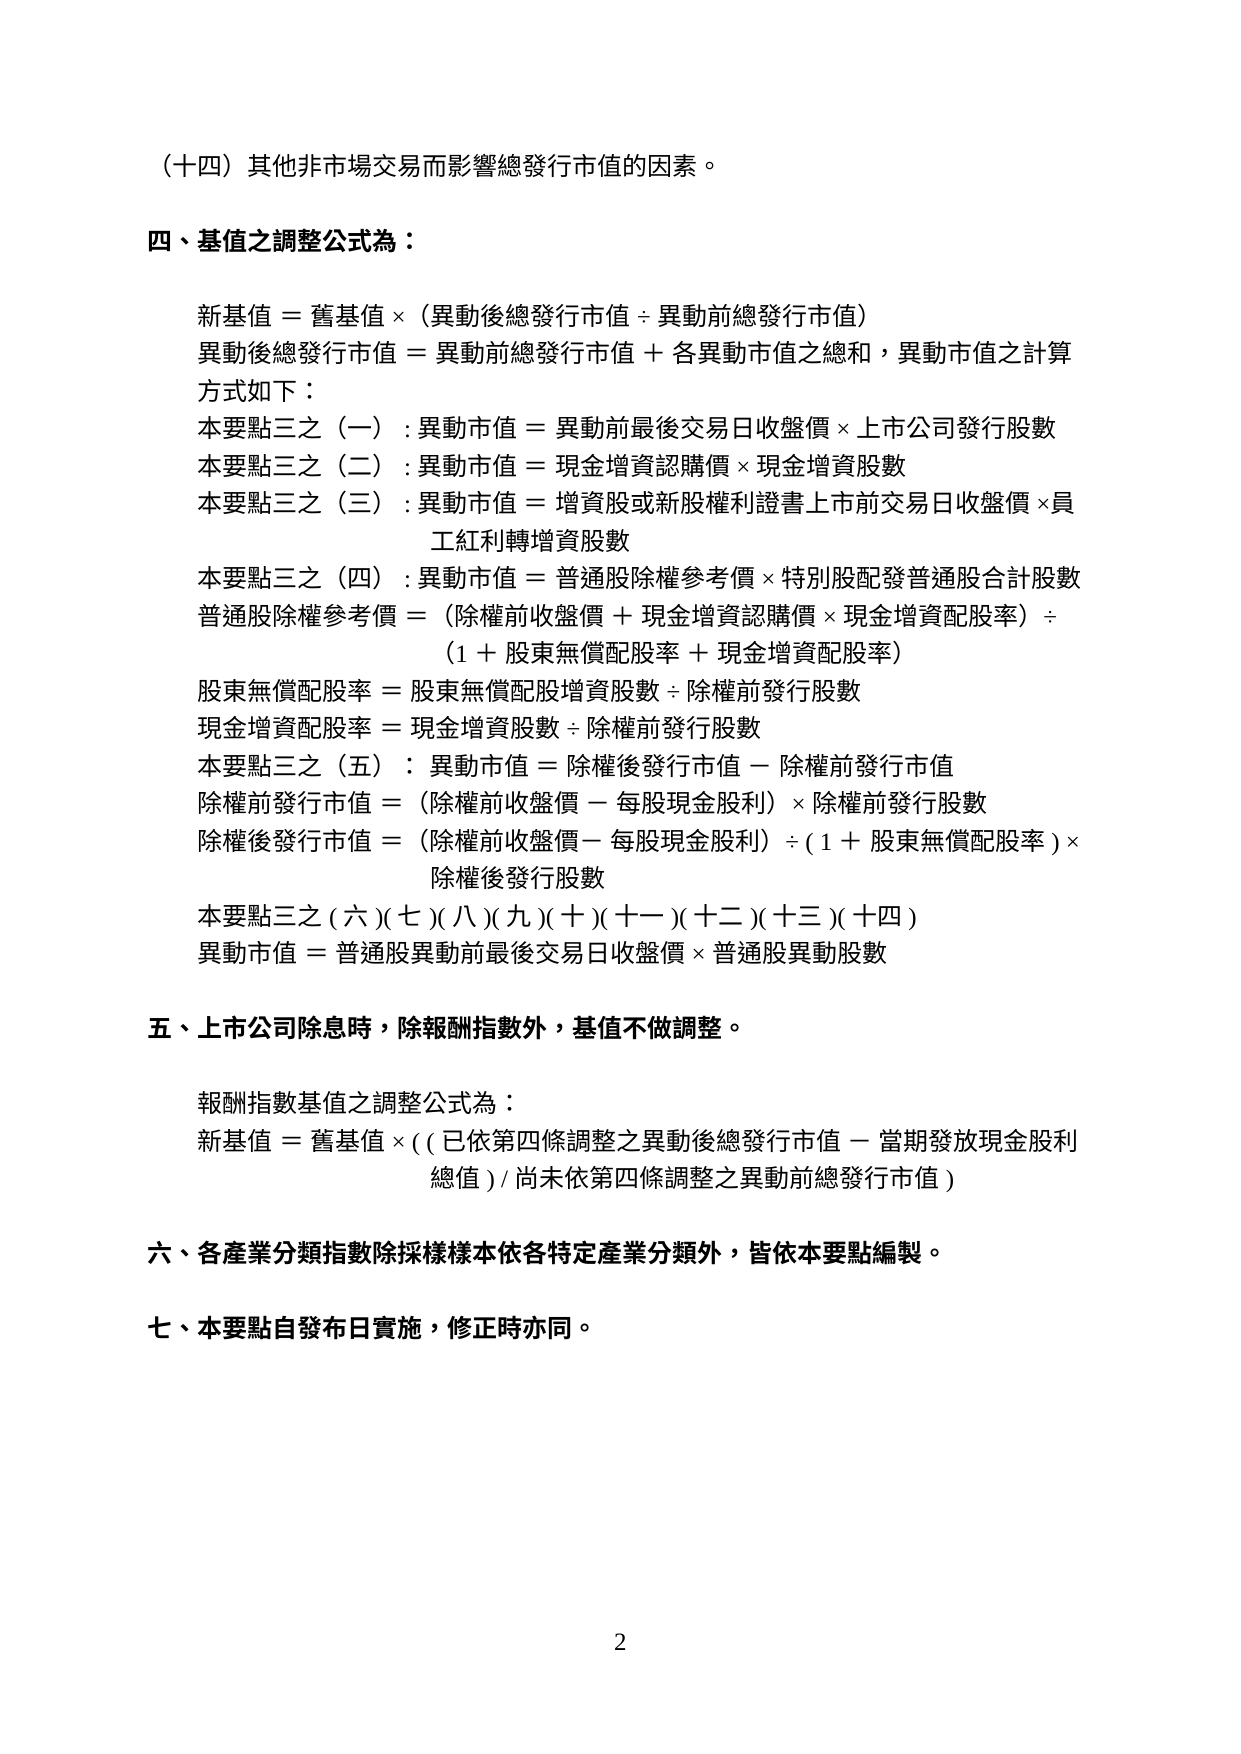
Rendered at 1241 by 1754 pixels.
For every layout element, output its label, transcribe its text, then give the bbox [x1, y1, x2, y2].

text 五、上市公司除息時，除報酬指數外，基值不做調整。 [148, 1008, 1092, 1046]
text 除權後發行市值 ＝（除權前收盤價－ 每股現金股利）÷ ( 1 ＋ 股東無償配股率 ) × 除權後發行股數 [198, 821, 1092, 896]
text 六、各產業分類指數除採樣樣本依各特定產業分類外，皆依本要點編製。 [148, 1233, 1092, 1271]
text 報酬指數基值之調整公式為： [198, 1083, 1092, 1121]
text 七、本要點自發布日實施，修正時亦同。 [148, 1308, 1092, 1346]
text 除權前發行市值 ＝（除權前收盤價 － 每股現金股利）× 除權前發行股數 [198, 783, 1092, 821]
text 本要點三之（四） : 異動市值 ＝ 普通股除權參考價 × 特別股配發普通股合計股數 [198, 558, 1092, 596]
text 本要點三之（五）： 異動市值 ＝ 除權後發行市值 － 除權前發行市值 [198, 746, 1092, 783]
text 現金增資配股率 ＝ 現金增資股數 ÷ 除權前發行股數 [198, 708, 1092, 746]
text 本要點三之（三） : 異動市值 ＝ 增資股或新股權利證書上市前交易日收盤價 ×員工紅利轉增資股數 [198, 483, 1092, 558]
text 本要點三之（二） : 異動市值 ＝ 現金增資認購價 × 現金增資股數 [198, 446, 1092, 483]
text （十四）其他非市場交易而影響總發行市值的因素。 [148, 146, 1092, 183]
text 四、基值之調整公式為： [148, 221, 1092, 258]
text 新基值 ＝ 舊基值 ×（異動後總發行市值 ÷ 異動前總發行市值） [198, 296, 1092, 333]
text 普通股除權參考價 ＝（除權前收盤價 ＋ 現金增資認購價 × 現金增資配股率）÷（1 ＋ 股東無償配股率 ＋ 現金增資配股率） [198, 596, 1092, 671]
text 本要點三之 ( 六 )( 七 )( 八 )( 九 )( 十 )( 十一 )( 十二 )( 十三 )( 十四 ) [198, 896, 1092, 933]
text 異動市值 ＝ 普通股異動前最後交易日收盤價 × 普通股異動股數 [198, 933, 1092, 971]
text 股東無償配股率 ＝ 股東無償配股增資股數 ÷ 除權前發行股數 [198, 671, 1092, 708]
text 本要點三之（一） : 異動市值 ＝ 異動前最後交易日收盤價 × 上市公司發行股數 [198, 408, 1092, 446]
text 新基值 ＝ 舊基值 × ( ( 已依第四條調整之異動後總發行市值 － 當期發放現金股利總值 ) / 尚未依第四條調整之異動前總發行市值 ) [198, 1121, 1092, 1196]
text 異動後總發行市值 ＝ 異動前總發行市值 ＋ 各異動市值之總和，異動市值之計算方式如下： [198, 333, 1092, 408]
